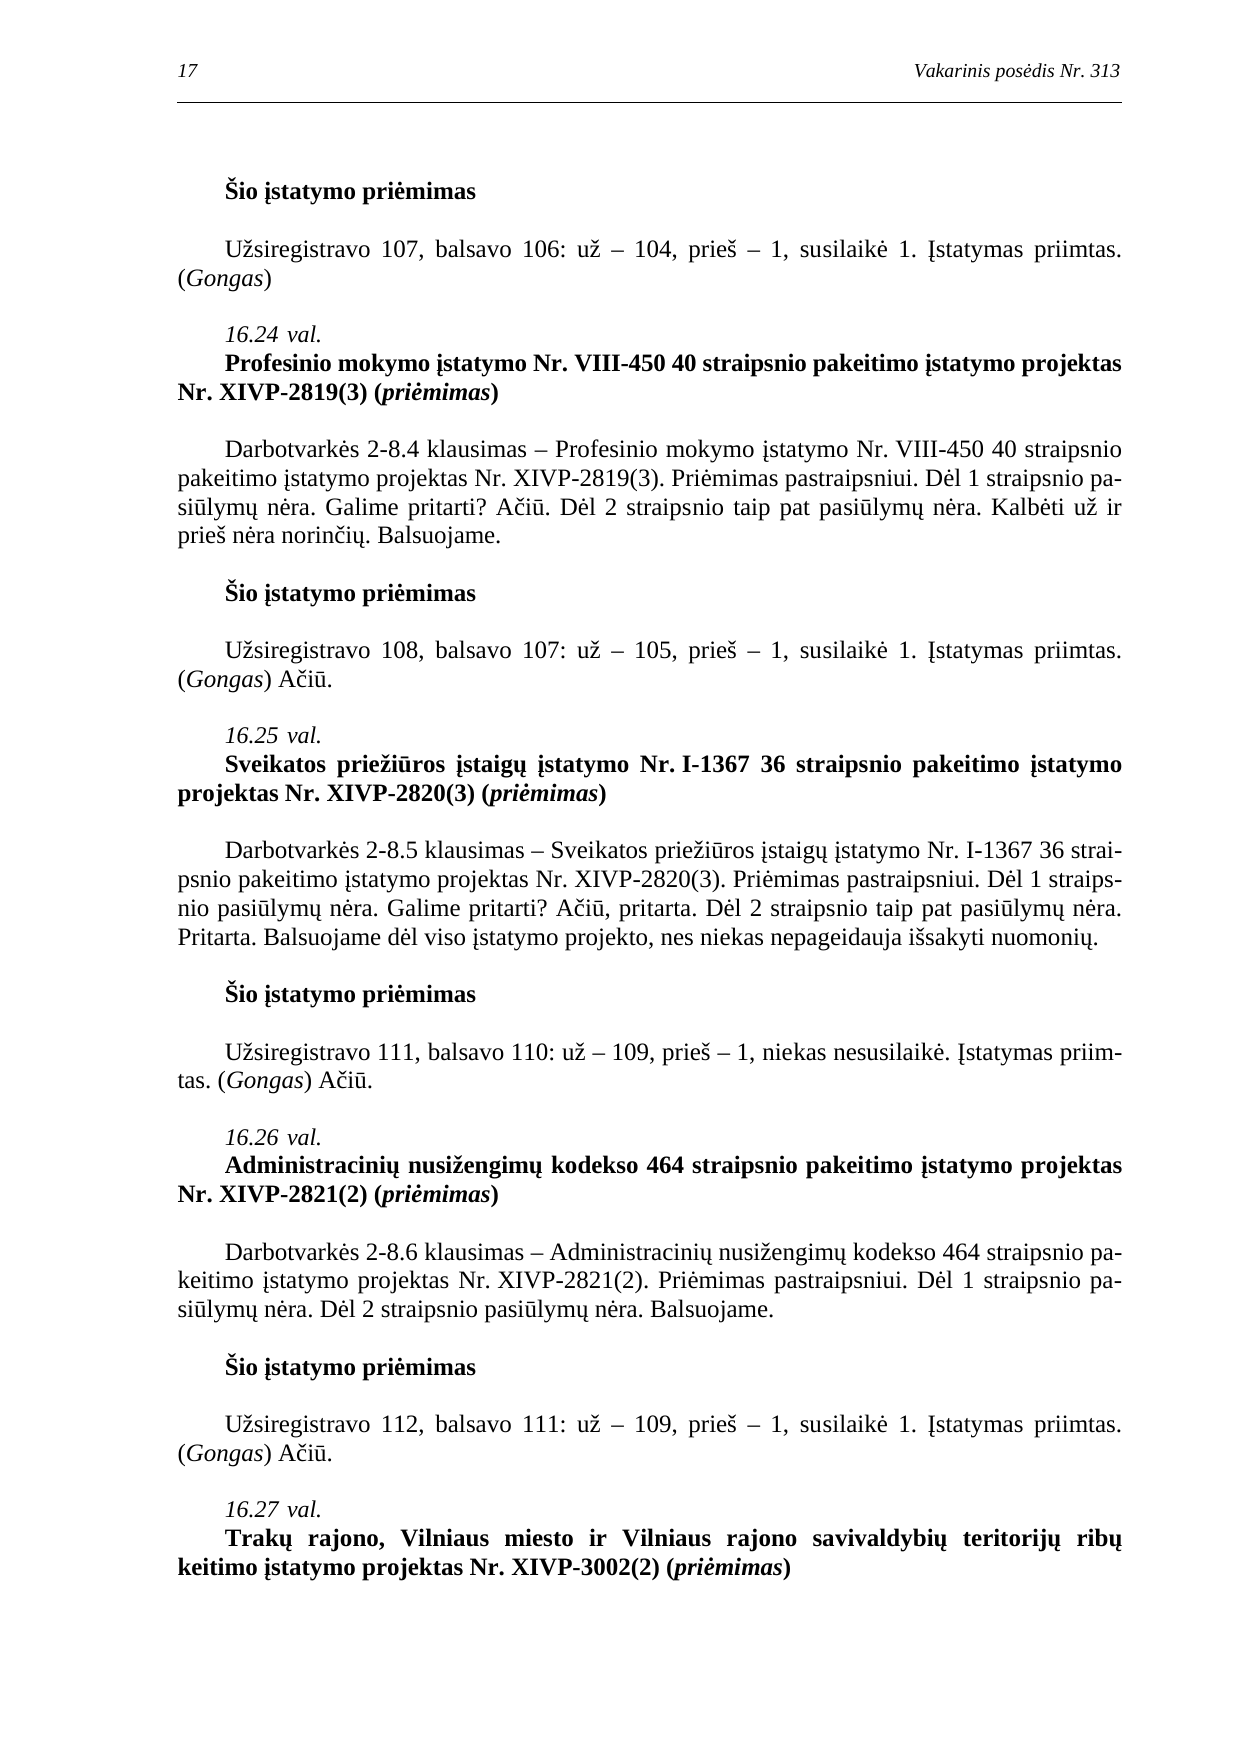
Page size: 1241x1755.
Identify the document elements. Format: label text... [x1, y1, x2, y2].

text Už­si­re­gist­ra­vo 112, bal­sa­vo 111: už – 109, prieš – 1, su­si­lai­kė 1. Įsta­ty­mas pri­im­tas. (Gon­gas) Ačiū. [177, 1409, 1122, 1467]
text 16.27 val. [224, 1496, 1122, 1523]
text Šio įsta­ty­mo pri­ėmi­mas [177, 1352, 1122, 1381]
text Šio įsta­ty­mo pri­ėmi­mas [177, 176, 1122, 205]
text Už­si­re­gist­ra­vo 107, bal­sa­vo 106: už – 104, prieš – 1, su­si­lai­kė 1. Įsta­ty­mas pri­im­tas. (Gon­gas) [177, 234, 1122, 291]
text Šio įsta­ty­mo pri­ėmi­mas [177, 578, 1122, 607]
text Už­si­re­gist­ra­vo 111, bal­sa­vo 110: už – 109, prieš – 1, nie­kas ne­su­si­lai­kė. Įsta­ty­mas pri­im­tas. (Gon­gas) Ačiū. [177, 1037, 1122, 1094]
text 16.24 val. [224, 320, 1122, 348]
text Ad­mi­nist­ra­ci­nių nu­si­žen­gi­mų ko­dek­so 464 straips­nio pa­kei­ti­mo įsta­ty­mo pro­jek­tas Nr. XIVP-2821(2) (pri­ėmi­mas) [177, 1151, 1122, 1208]
text Dar­bo­tvarkės 2-8.4 klau­si­mas – Pro­fe­si­nio mo­ky­mo įsta­ty­mo Nr. VIII-450 40 straips­nio pa­kei­ti­mo įsta­ty­mo pro­jek­tas Nr. XIVP-2819(3). Pri­ėmi­mas pa­straips­niui. Dėl 1 straips­nio pa­siū­ly­mų nė­ra. Ga­li­me pri­tar­ti? Ačiū. Dėl 2 straips­nio taip pat pa­siū­ly­mų nė­ra. Kal­bė­ti už ir prieš nė­ra no­rin­čių. Bal­suo­ja­me. [177, 434, 1122, 549]
text Dar­bo­tvarkės 2-8.6 klau­si­mas – Ad­mi­nist­ra­ci­nių nu­si­žen­gi­mų ko­dek­so 464 straips­nio pa­kei­ti­mo įsta­ty­mo pro­jek­tas Nr. XIVP-2821(2). Pri­ėmi­mas pa­straips­niui. Dėl 1 straips­nio pa­siū­ly­mų nė­ra. Dėl 2 straips­nio pa­siū­ly­mų nė­ra. Bal­suo­ja­me. [177, 1237, 1122, 1323]
text 16.26 val. [224, 1123, 1122, 1151]
text Šio įsta­ty­mo pri­ėmi­mas [177, 979, 1122, 1008]
text Svei­ka­tos prie­žiū­ros įstai­gų įsta­ty­mo Nr. I-1367 36 straips­nio pa­kei­ti­mo įsta­ty­mo pro­jek­tas Nr. XIVP-2820(3) (pri­ėmi­mas) [177, 749, 1122, 807]
text Tra­kų ra­jo­no, Vil­niaus mies­to ir Vil­niaus ra­jo­no sa­vi­val­dy­bių te­ri­to­ri­jų ri­bų keitimo įsta­ty­mo pro­jek­tas Nr. XIVP-3002(2) (pri­ėmi­mas) [177, 1523, 1122, 1581]
text Už­si­re­gist­ra­vo 108, bal­sa­vo 107: už – 105, prieš – 1, su­si­lai­kė 1. Įsta­ty­mas pri­im­tas. (Gon­gas) Ačiū. [177, 635, 1122, 693]
text 16.25 val. [224, 722, 1122, 749]
text Pro­fe­si­nio mo­ky­mo įsta­ty­mo Nr. VIII-450 40 straips­nio pa­kei­ti­mo įsta­ty­mo pro­jek­tas Nr. XIVP-2819(3) (pri­ėmi­mas) [177, 348, 1122, 405]
text Dar­bo­tvarkės 2-8.5 klau­si­mas – Svei­ka­tos prie­žiū­ros įstai­gų įsta­ty­mo Nr. I-1367 36 strai­ps­nio pa­kei­ti­mo įsta­ty­mo pro­jek­tas Nr. XIVP-2820(3). Pri­ėmi­mas pa­straips­niui. Dėl 1 straips­nio pa­siū­ly­mų nė­ra. Ga­li­me pri­tar­ti? Ačiū, pri­tar­ta. Dėl 2 straips­nio taip pat pa­siū­ly­mų nė­ra. Pri­tar­ta. Bal­suo­ja­me dėl vi­so įsta­ty­mo pro­jek­to, nes nie­kas ne­pa­gei­dau­ja iš­sa­ky­ti nuo­mo­nių. [177, 835, 1122, 950]
